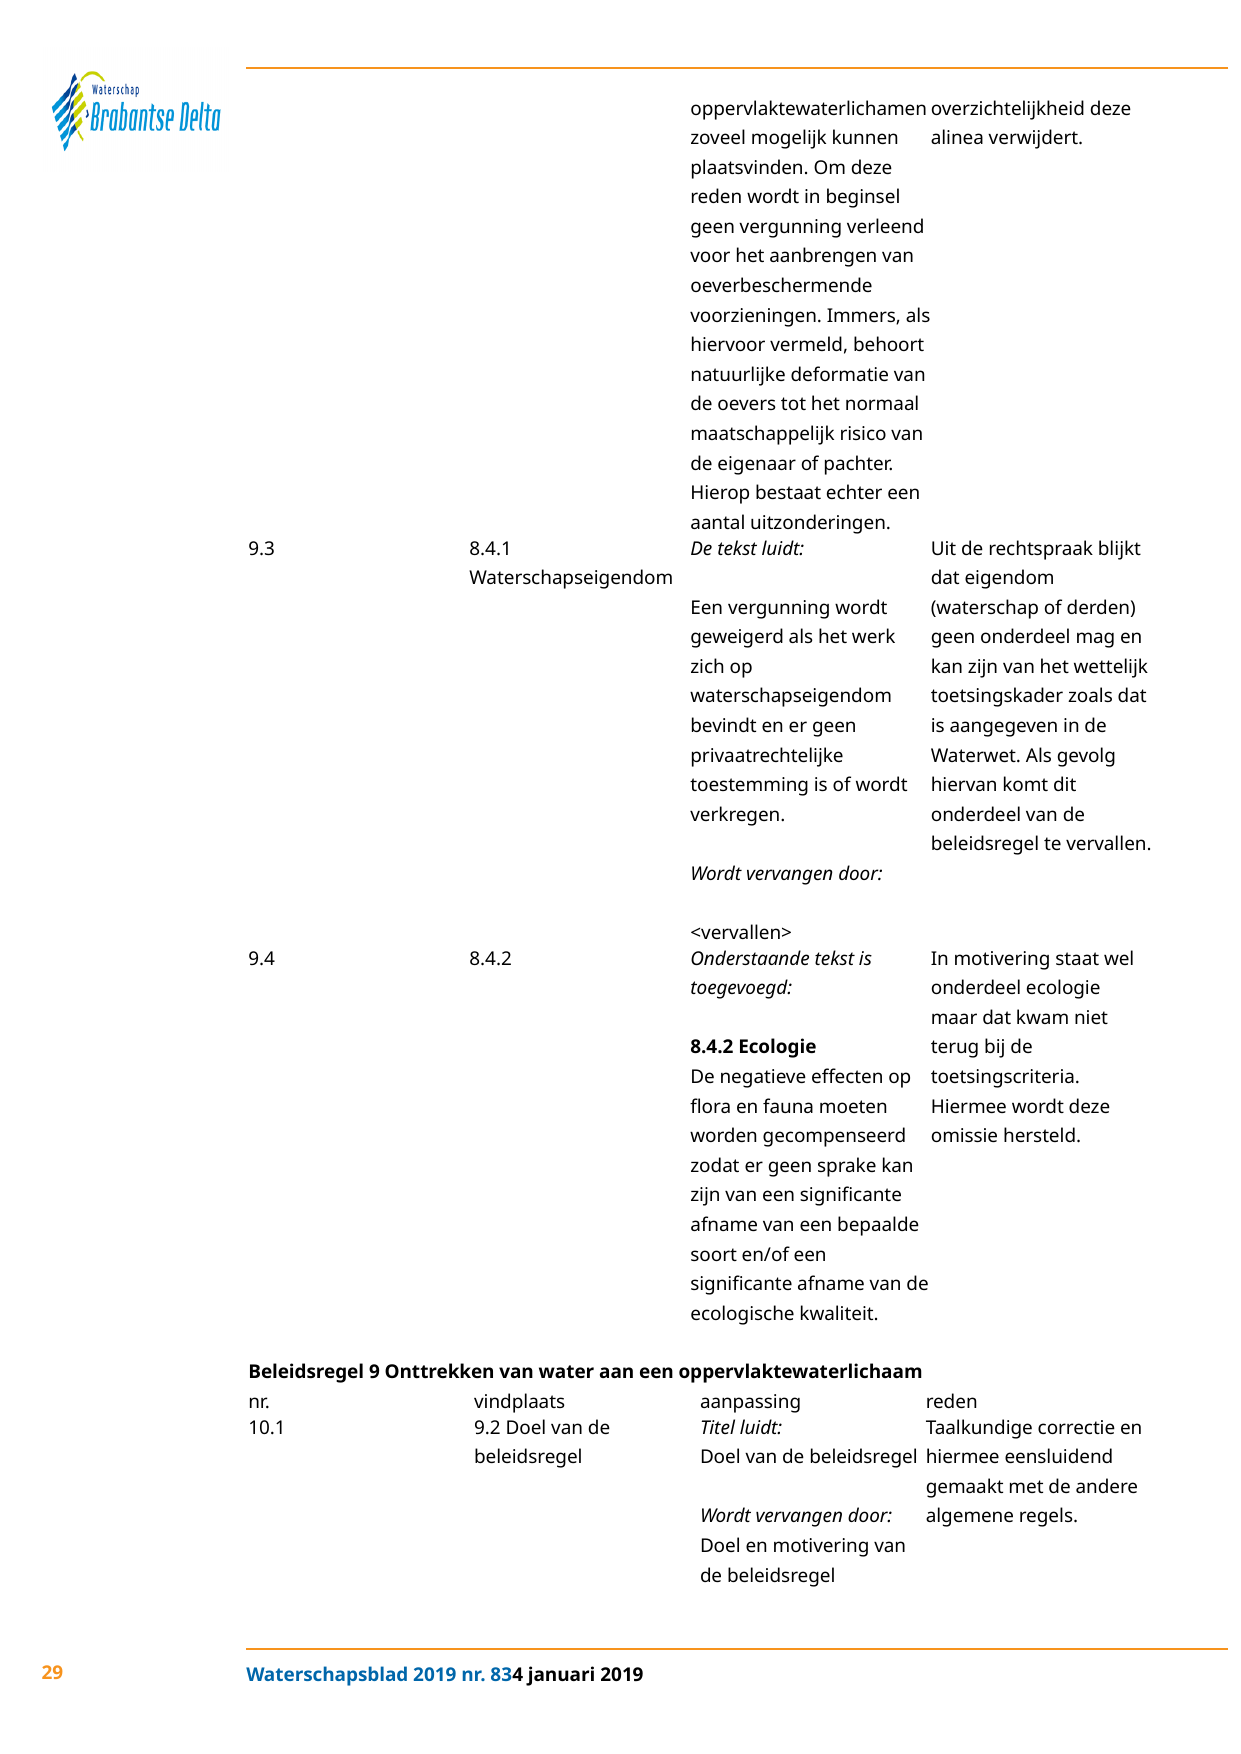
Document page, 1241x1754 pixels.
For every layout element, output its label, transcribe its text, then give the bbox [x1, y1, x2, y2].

table_cell In motivering staat wel onderdeel ecologie maar dat kwam niet terug bij de toetsingscriteria. Hiermee wordt deze omissie hersteld. [931, 945, 1152, 1326]
table_cell Onderstaande tekst is toegevoegd: 8.4.2 Ecologie De negatieve effecten op flora en fauna moeten worden gecompenseerd zodat er geen sprake kan zijn van een significante afname van een bepaalde soort en/of een significante afname van de ecologische kwaliteit. [690, 945, 931, 1326]
table_cell [248, 95, 469, 535]
table_cell Titel luidt: Doel van de beleidsregel Wordt vervangen door: Doel en motivering van de beleidsregel [700, 1414, 926, 1588]
table_cell 8.4.1 Waterschapseigendom [469, 535, 690, 945]
table_header aanpassing [700, 1388, 926, 1414]
table_cell overzichtelijkheid deze alinea verwijdert. [931, 95, 1152, 535]
table_header reden [926, 1388, 1152, 1414]
table_cell De tekst luidt: Een vergunning wordt geweigerd als het werk zich op waterschapseigendom bevindt en er geen privaatrechtelijke toestemming is of wordt verkregen. Wordt vervangen door: <vervallen> [690, 535, 931, 945]
table_cell 9.2 Doel van de beleidsregel [474, 1414, 700, 1588]
picture [41, 47, 231, 172]
table_cell Uit de rechtspraak blijkt dat eigendom (waterschap of derden) geen onderdeel mag en kan zijn van het wettelijk toetsingskader zoals dat is aangegeven in de Waterwet. Als gevolg hiervan komt dit onderdeel van de beleidsregel te vervallen. [931, 535, 1152, 945]
text Beleidsregel 9 Onttrekken van water aan een oppervlaktewaterlichaam [248, 1358, 1152, 1384]
table_header nr. [248, 1388, 474, 1414]
table_cell 9.4 [248, 945, 469, 1326]
table_cell [469, 95, 690, 535]
table_cell 10.1 [248, 1414, 474, 1588]
table_cell Taalkundige correctie en hiermee eensluidend gemaakt met de andere algemene regels. [926, 1414, 1152, 1588]
table_cell 9.3 [248, 535, 469, 945]
table_header vindplaats [474, 1388, 700, 1414]
table_cell 8.4.2 [469, 945, 690, 1326]
table_cell oppervlaktewaterlichamen zoveel mogelijk kunnen plaatsvinden. Om deze reden wordt in beginsel geen vergunning verleend voor het aanbrengen van oeverbeschermende voorzieningen. Immers, als hiervoor vermeld, behoort natuurlijke deformatie van de oevers tot het normaal maatschappelijk risico van de eigenaar of pachter. Hierop bestaat echter een aantal uitzonderingen. [690, 95, 931, 535]
